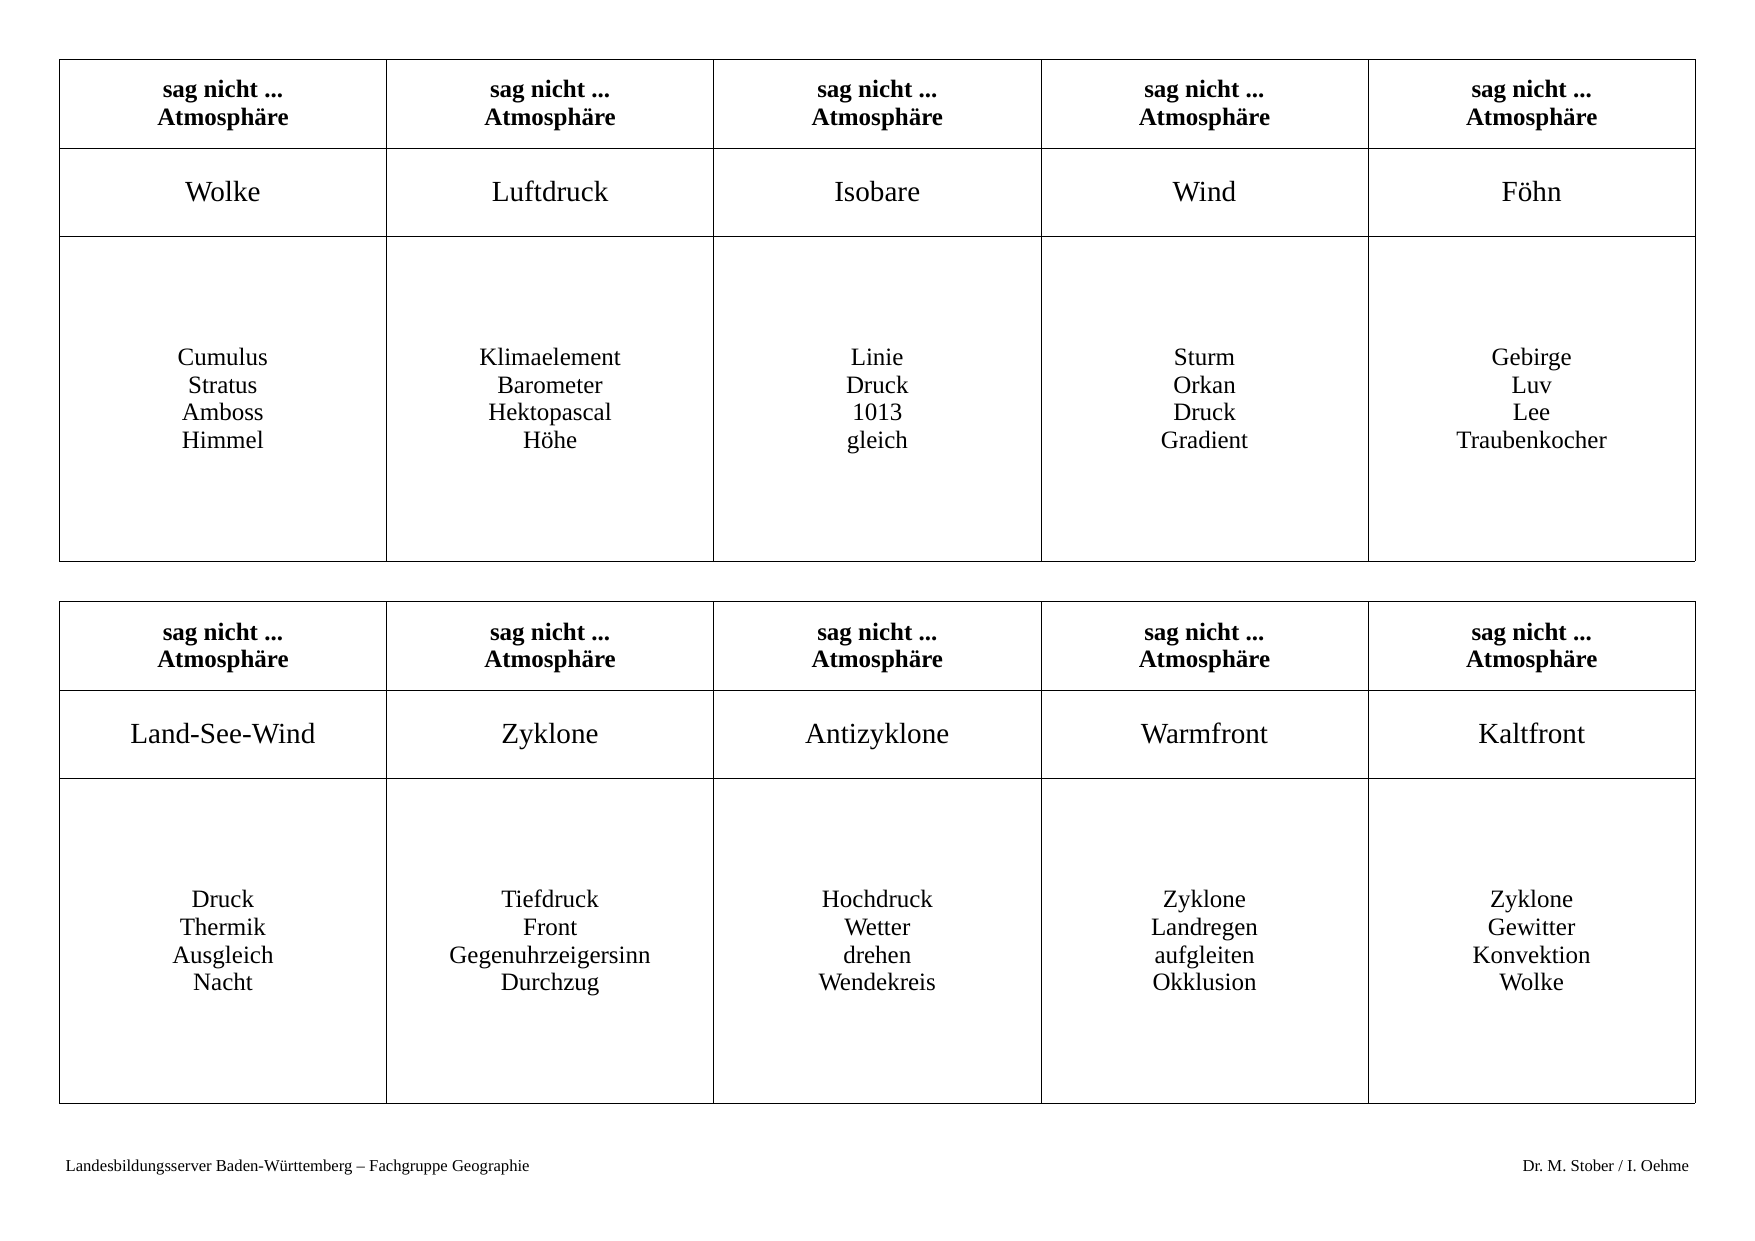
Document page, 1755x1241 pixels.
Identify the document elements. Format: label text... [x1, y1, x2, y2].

table_header sag nicht ... Atmosphäre [1042, 602, 1368, 690]
table_cell Isobare [714, 149, 1041, 236]
table_cell Wind [1042, 149, 1368, 236]
table_header sag nicht ... Atmosphäre [60, 60, 386, 148]
table_header sag nicht ... Atmosphäre [387, 602, 713, 690]
table_cell Föhn [1369, 149, 1695, 236]
table_cell Kaltfront [1369, 691, 1695, 778]
table_header sag nicht ... Atmosphäre [387, 60, 713, 148]
table_cell Zyklone [387, 691, 713, 778]
table_cell Warmfront [1042, 691, 1368, 778]
table_cell Zyklone Gewitter Konvektion Wolke [1369, 779, 1695, 1103]
table_header sag nicht ... Atmosphäre [1042, 60, 1368, 148]
table_cell Antizyklone [714, 691, 1041, 778]
table_cell Hochdruck Wetter drehen Wendekreis [714, 779, 1041, 1103]
table_cell Zyklone Landregen aufgleiten Okklusion [1042, 779, 1368, 1103]
table_header sag nicht ... Atmosphäre [714, 60, 1041, 148]
table_cell Linie Druck 1013 gleich [714, 237, 1041, 561]
table_cell Klimaelement Barometer Hektopascal Höhe [387, 237, 713, 561]
table_cell Sturm Orkan Druck Gradient [1042, 237, 1368, 561]
table_cell Luftdruck [387, 149, 713, 236]
table_cell Druck Thermik Ausgleich Nacht [60, 779, 386, 1103]
table_cell Gebirge Luv Lee Traubenkocher [1369, 237, 1695, 561]
table_cell Wolke [60, 149, 386, 236]
table_header sag nicht ... Atmosphäre [60, 602, 386, 690]
table_cell Tiefdruck Front Gegenuhrzeigersinn Durchzug [387, 779, 713, 1103]
table_header sag nicht ... Atmosphäre [1369, 602, 1695, 690]
table_cell Land-See-Wind [60, 691, 386, 778]
table_cell Cumulus Stratus Amboss Himmel [60, 237, 386, 561]
table_header sag nicht ... Atmosphäre [714, 602, 1041, 690]
table_header sag nicht ... Atmosphäre [1369, 60, 1695, 148]
